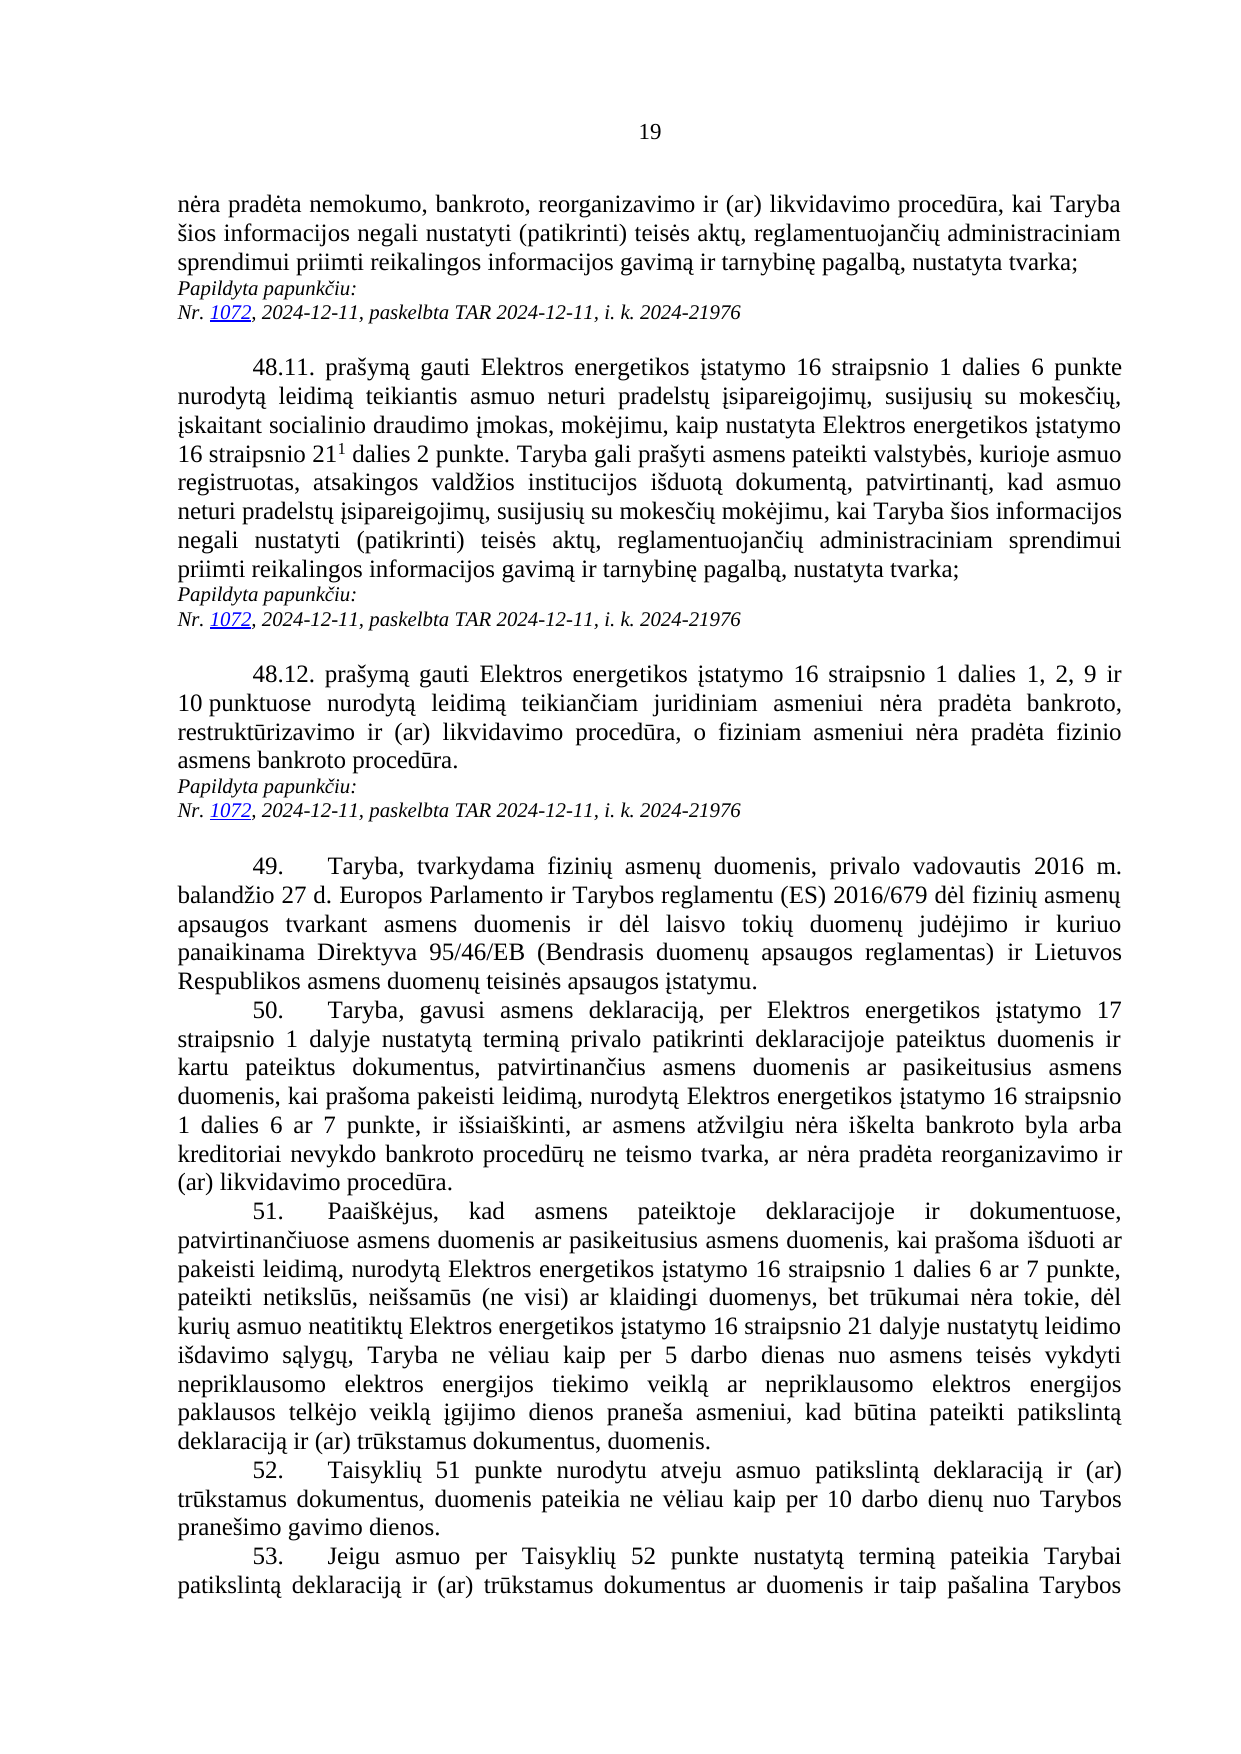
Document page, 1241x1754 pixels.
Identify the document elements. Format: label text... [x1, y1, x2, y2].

text Papildyta papunkčiu: [177, 276, 1122, 299]
text 52. Taisyklių 51 punkte nurodytu atveju asmuo patikslintą deklaraciją ir (ar) trūkstamus dokumentus, duomenis pateikia ne vėliau kaip per 10 darbo dienų nuo Tarybos pranešimo gavimo dienos. [177, 1455, 1122, 1541]
text 49. Taryba, tvarkydama fizinių asmenų duomenis, privalo vadovautis 2016 m. balandžio 27 d. Europos Parlamento ir Tarybos reglamentu (ES) 2016/679 dėl fizinių asmenų apsaugos tvarkant asmens duomenis ir dėl laisvo tokių duomenų judėjimo ir kuriuo panaikinama Direktyva 95/46/EB (Bendrasis duomenų apsaugos reglamentas) ir Lietuvos Respublikos asmens duomenų teisinės apsaugos įstatymu. [177, 851, 1122, 995]
text 51. Paaiškėjus, kad asmens pateiktoje deklaracijoje ir dokumentuose, patvirtinančiuose asmens duomenis ar pasikeitusius asmens duomenis, kai prašoma išduoti ar pakeisti leidimą, nurodytą Elektros energetikos įstatymo 16 straipsnio 1 dalies 6 ar 7 punkte, pateikti netikslūs, neišsamūs (ne visi) ar klaidingi duomenys, bet trūkumai nėra tokie, dėl kurių asmuo neatitiktų Elektros energetikos įstatymo 16 straipsnio 21 dalyje nustatytų leidimo išdavimo sąlygų, Taryba ne vėliau kaip per 5 darbo dienas nuo asmens teisės vykdyti nepriklausomo elektros energijos tiekimo veiklą ar nepriklausomo elektros energijos paklausos telkėjo veiklą įgijimo dienos praneša asmeniui, kad būtina pateikti patikslintą deklaraciją ir (ar) trūkstamus dokumentus, duomenis. [177, 1196, 1122, 1455]
text 53. Jeigu asmuo per Taisyklių 52 punkte nustatytą terminą pateikia Tarybai patikslintą deklaraciją ir (ar) trūkstamus dokumentus ar duomenis ir taip pašalina Tarybos [177, 1541, 1122, 1599]
text Nr. 1072, 2024-12-11, paskelbta TAR 2024-12-11, i. k. 2024-21976 [177, 299, 1122, 324]
text 48.12. prašymą gauti Elektros energetikos įstatymo 16 straipsnio 1 dalies 1, 2, 9 ir 10 punktuose nurodytą leidimą teikiančiam juridiniam asmeniui nėra pradėta bankroto, restruktūrizavimo ir (ar) likvidavimo procedūra, o fiziniam asmeniui nėra pradėta fizinio asmens bankroto procedūra. [177, 659, 1122, 774]
text Nr. 1072, 2024-12-11, paskelbta TAR 2024-12-11, i. k. 2024-21976 [177, 606, 1122, 631]
text Nr. 1072, 2024-12-11, paskelbta TAR 2024-12-11, i. k. 2024-21976 [177, 798, 1122, 822]
text Papildyta papunkčiu: [177, 774, 1122, 798]
text Papildyta papunkčiu: [177, 582, 1122, 606]
text nėra pradėta nemokumo, bankroto, reorganizavimo ir (ar) likvidavimo procedūra, kai Taryba šios informacijos negali nustatyti (patikrinti) teisės aktų, reglamentuojančių administraciniam sprendimui priimti reikalingos informacijos gavimą ir tarnybinę pagalbą, nustatyta tvarka; [177, 189, 1122, 276]
text 48.11. prašymą gauti Elektros energetikos įstatymo 16 straipsnio 1 dalies 6 punkte nurodytą leidimą teikiantis asmuo neturi pradelstų įsipareigojimų, susijusių su mokesčių, įskaitant socialinio draudimo įmokas, mokėjimu, kaip nustatyta Elektros energetikos įstatymo 16 straipsnio 211 dalies 2 punkte. Taryba gali prašyti asmens pateikti valstybės, kurioje asmuo registruotas, atsakingos valdžios institucijos išduotą dokumentą, patvirtinantį, kad asmuo neturi pradelstų įsipareigojimų, susijusių su mokesčių mokėjimu, kai Taryba šios informacijos negali nustatyti (patikrinti) teisės aktų, reglamentuojančių administraciniam sprendimui priimti reikalingos informacijos gavimą ir tarnybinę pagalbą, nustatyta tvarka; [177, 352, 1122, 582]
text 50. Taryba, gavusi asmens deklaraciją, per Elektros energetikos įstatymo 17 straipsnio 1 dalyje nustatytą terminą privalo patikrinti deklaracijoje pateiktus duomenis ir kartu pateiktus dokumentus, patvirtinančius asmens duomenis ar pasikeitusius asmens duomenis, kai prašoma pakeisti leidimą, nurodytą Elektros energetikos įstatymo 16 straipsnio 1 dalies 6 ar 7 punkte, ir išsiaiškinti, ar asmens atžvilgiu nėra iškelta bankroto byla arba kreditoriai nevykdo bankroto procedūrų ne teismo tvarka, ar nėra pradėta reorganizavimo ir (ar) likvidavimo procedūra. [177, 995, 1122, 1196]
